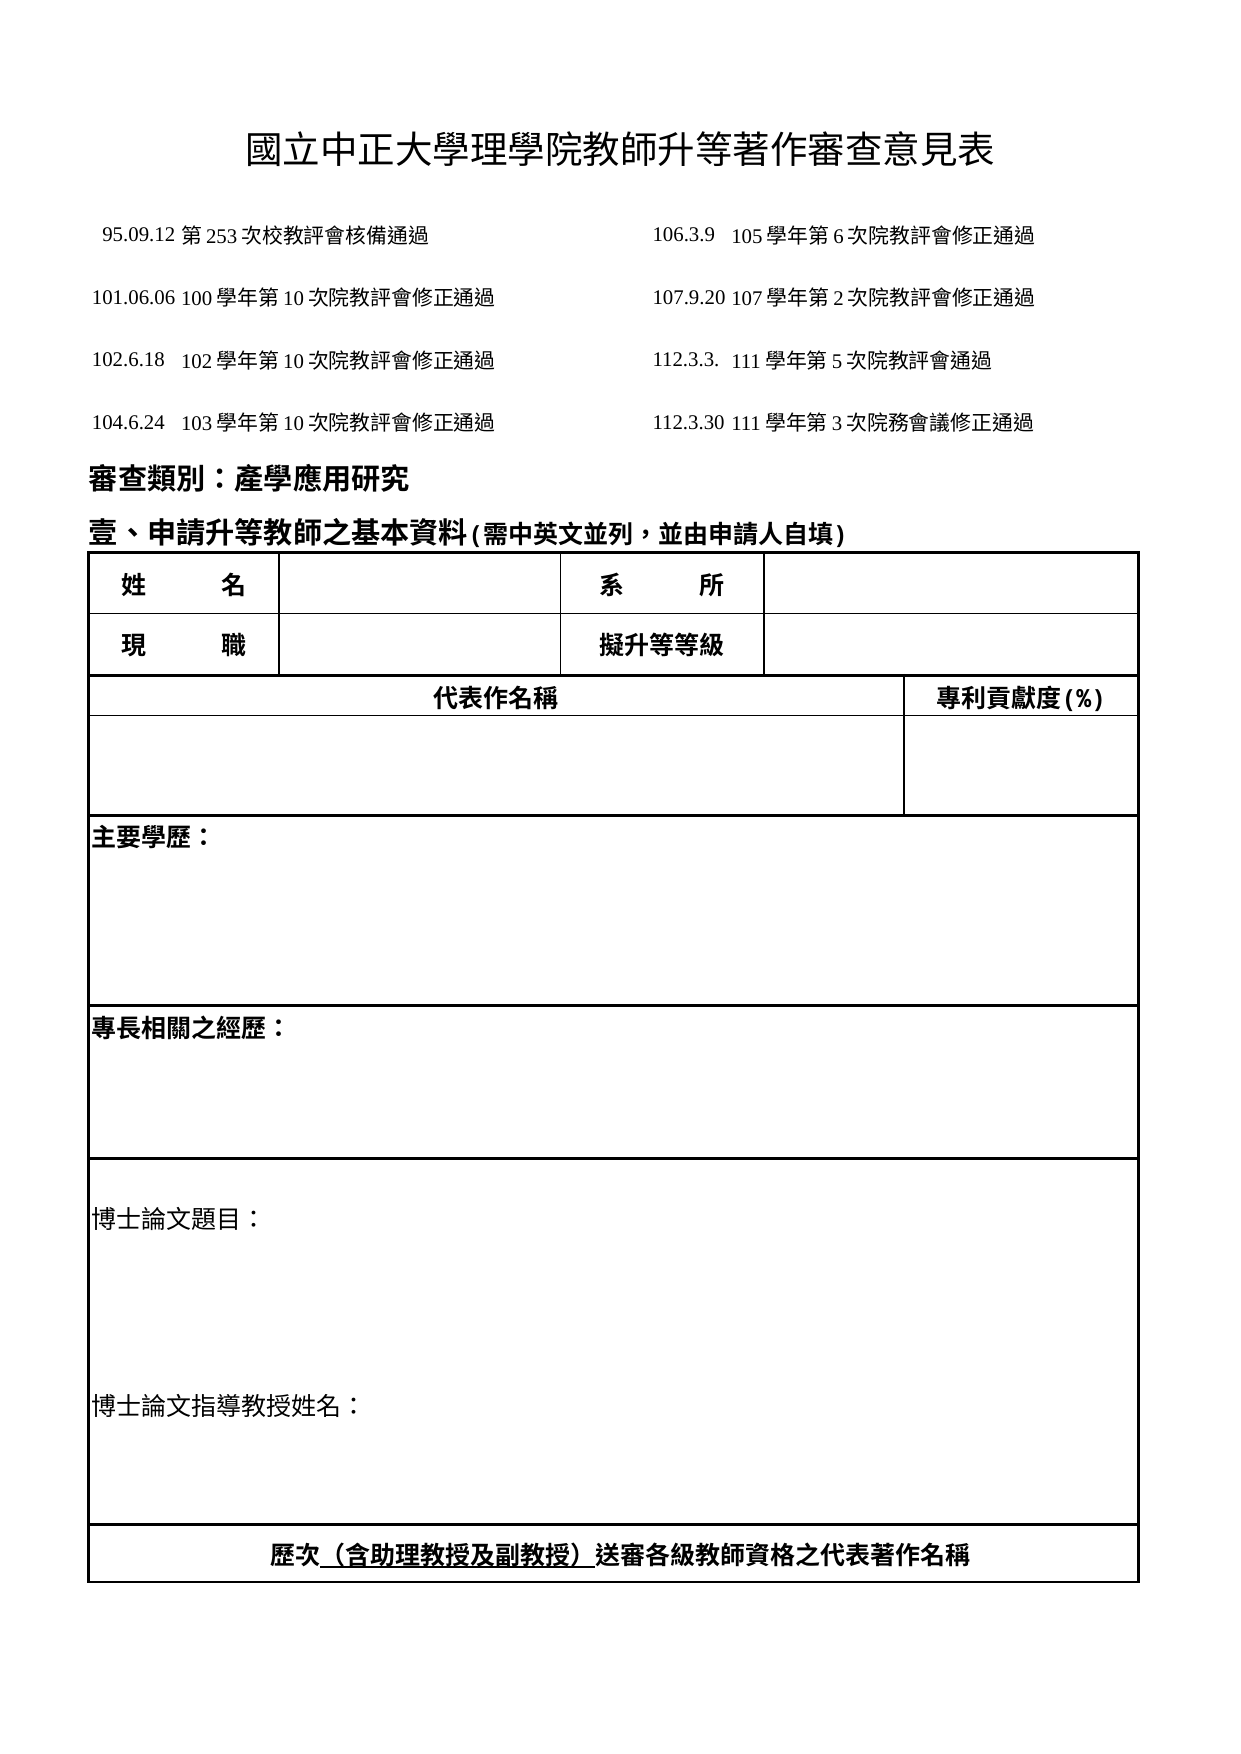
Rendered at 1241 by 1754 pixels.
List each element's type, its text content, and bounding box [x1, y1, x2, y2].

table_header 第253次校教評會核備通過 [178, 193, 534, 255]
table_cell [905, 716, 1137, 813]
table_cell 專利貢獻度(%) [905, 677, 1137, 714]
table_cell [90, 716, 903, 813]
table_cell 111學年第3次院務會議修正通過 [728, 380, 1068, 443]
table_cell 博士論文題目： 博士論文指導教授姓名： [90, 1160, 1137, 1523]
table_header [280, 554, 560, 612]
table_cell 103學年第10次院教評會修正通過 [178, 380, 534, 443]
table_cell 專長相關之經歷： [90, 1007, 1137, 1157]
table_cell 107.9.20 [649, 255, 728, 318]
table_header 95.09.12 [89, 193, 178, 255]
table_cell [280, 614, 560, 674]
table_header 姓 名 [90, 554, 278, 612]
table_header 106.3.9 [649, 193, 728, 255]
table_cell 主要學歷： [90, 817, 1137, 1004]
text 審查類別：產學應用研究 [89, 461, 1152, 497]
table_cell [535, 380, 649, 443]
table_cell [535, 318, 649, 380]
table_cell 代表作名稱 [90, 677, 903, 714]
table_cell 現 職 [90, 614, 278, 674]
table_cell 104.6.24 [89, 380, 178, 443]
table_header [535, 193, 649, 255]
table_cell 102.6.18 [89, 318, 178, 380]
table_cell 111學年第5次院教評會通過 [728, 318, 1068, 380]
table_header 系 所 [561, 554, 763, 612]
table_header [765, 554, 1137, 612]
table_header 105學年第6次院教評會修正通過 [728, 193, 1068, 255]
table_cell 擬升等等級 [561, 614, 763, 674]
text 國立中正大學理學院教師升等著作審查意見表 [89, 119, 1152, 174]
table_cell 102學年第10次院教評會修正通過 [178, 318, 534, 380]
table_cell [765, 614, 1137, 674]
table_cell 112.3.3. [649, 318, 728, 380]
table_cell 101.06.06 [89, 255, 178, 318]
table_cell 107學年第2次院教評會修正通過 [728, 255, 1068, 318]
table_cell [535, 255, 649, 318]
table_cell 100學年第10次院教評會修正通過 [178, 255, 534, 318]
table_cell 112.3.30 [649, 380, 728, 443]
table_cell 歷次（含助理教授及副教授）送審各級教師資格之代表著作名稱 [90, 1526, 1137, 1581]
text 壹、申請升等教師之基本資料(需中英文並列，並由申請人自填) [89, 516, 1152, 551]
